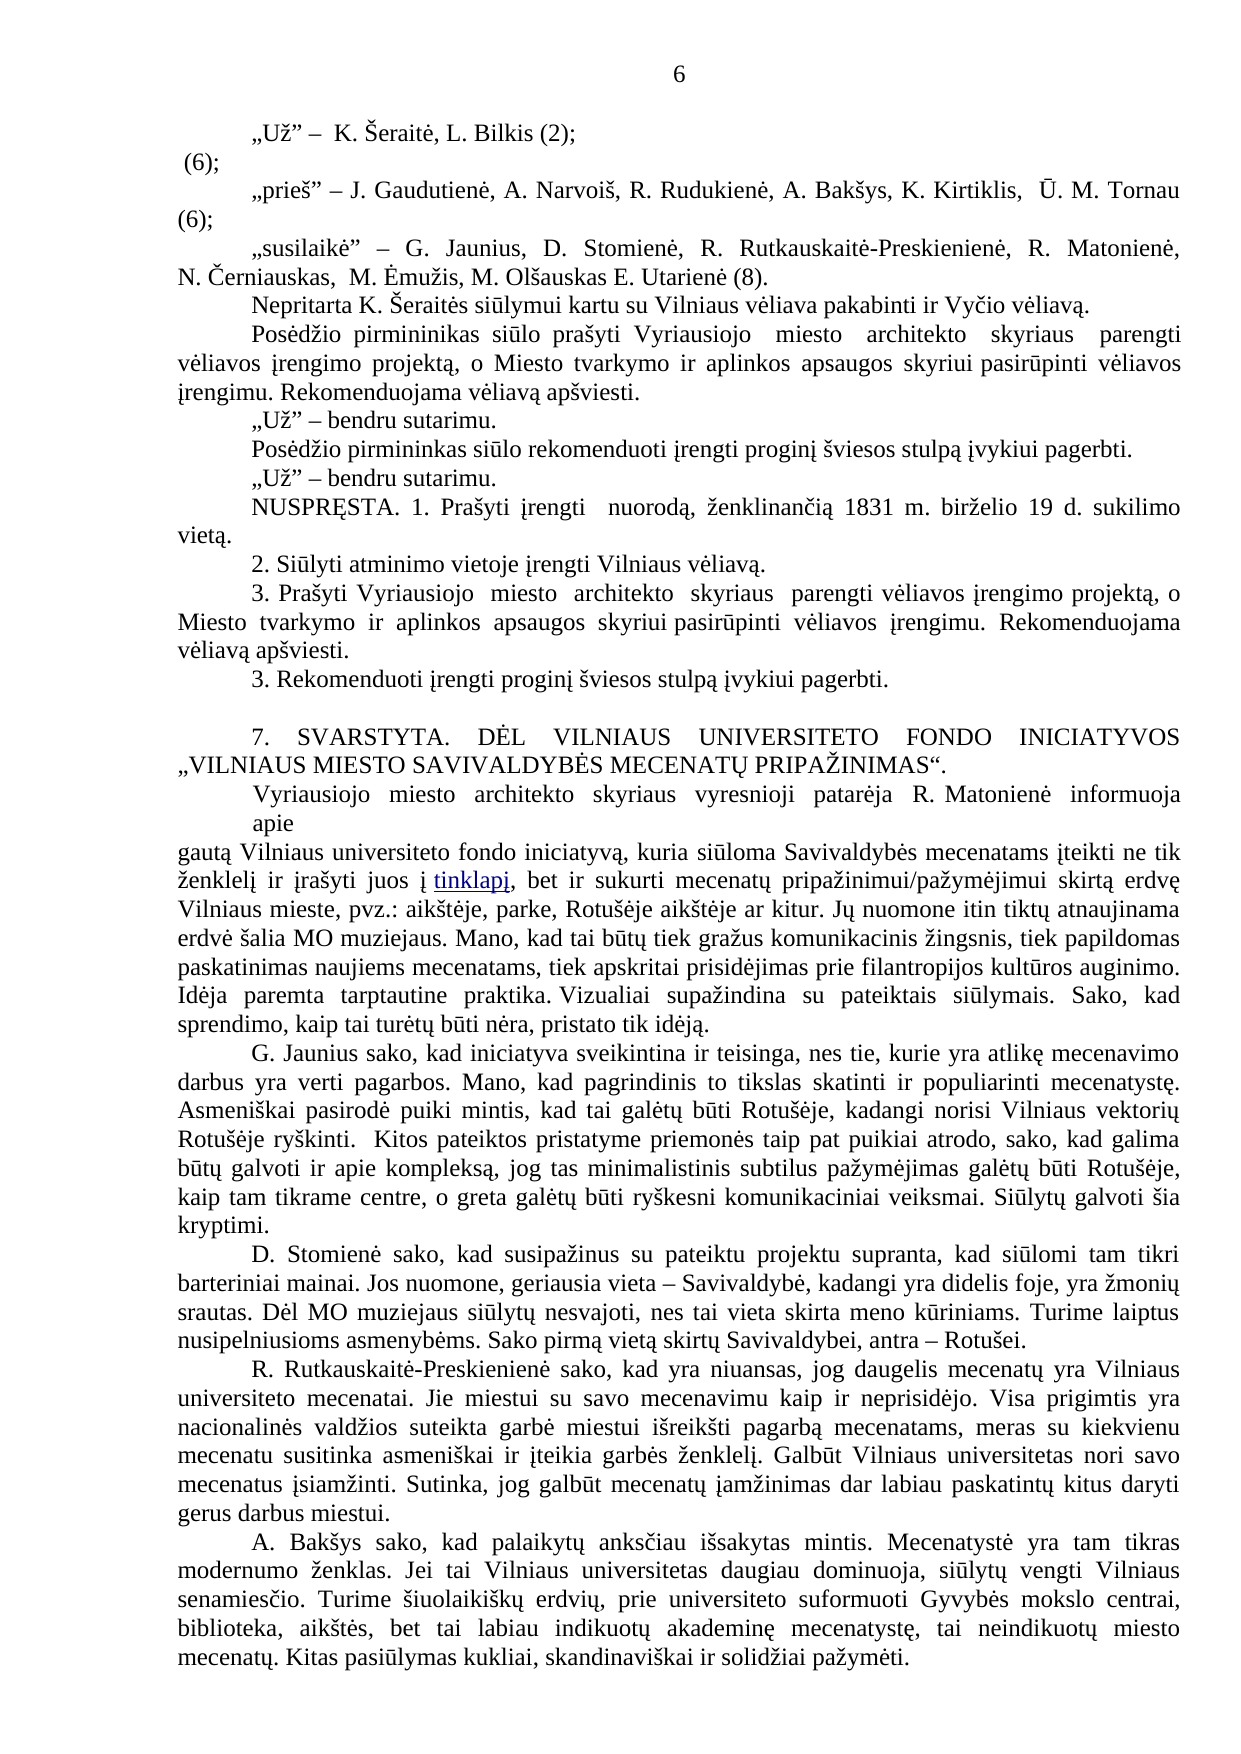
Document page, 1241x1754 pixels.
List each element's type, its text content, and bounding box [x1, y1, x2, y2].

text „Už” – bendru sutarimu. [177, 406, 1181, 434]
text „susilaikė” – G. Jaunius, D. Stomienė, R. Rutkauskaitė-Preskienienė, R. Matonienė, N. Černiauskas, M. Ėmužis, M. Olšauskas E. Utarienė (8). [177, 233, 1181, 291]
text 3. Prašyti Vyriausiojo miesto architekto skyriaus parengti vėliavos įrengimo projektą, o Miesto tvarkymo ir aplinkos apsaugos skyriui pasirūpinti vėliavos įrengimu. Rekomenduojama vėliavą apšviesti. [177, 578, 1181, 664]
text A. Bakšys sako, kad palaikytų anksčiau išsakytas mintis. Mecenatystė yra tam tikras modernumo ženklas. Jei tai Vilniaus universitetas daugiau dominuoja, siūlytų vengti Vilniaus senamiesčio. Turime šiuolaikiškų erdvių, prie universiteto suformuoti Gyvybės mokslo centrai, biblioteka, aikštės, bet tai labiau indikuotų akademinę mecenatystę, tai neindikuotų miesto mecenatų. Kitas pasiūlymas kukliai, skandinaviškai ir solidžiai pažymėti. [177, 1527, 1181, 1671]
text Nepritarta K. Šeraitės siūlymui kartu su Vilniaus vėliava pakabinti ir Vyčio vėliavą. [177, 291, 1181, 319]
text gautą Vilniaus universiteto fondo iniciatyvą, kuria siūloma Savivaldybės mecenatams įteikti ne tik ženklelį ir įrašyti juos į tinklapį, bet ir sukurti mecenatų pripažinimui/pažymėjimui skirtą erdvę Vilniaus mieste, pvz.: aikštėje, parke, Rotušėje aikštėje ar kitur. Jų nuomone itin tiktų atnaujinama erdvė šalia MO muziejaus. Mano, kad tai būtų tiek gražus komunikacinis žingsnis, tiek papildomas paskatinimas naujiems mecenatams, tiek apskritai prisidėjimas prie filantropijos kultūros auginimo. Idėja paremta tarptautine praktika. Vizualiai supažindina su pateiktais siūlymais. Sako, kad sprendimo, kaip tai turėtų būti nėra, pristato tik idėją. [177, 837, 1181, 1038]
text (6); [177, 147, 1181, 176]
text Posėdžio pirmininikas siūlo prašyti Vyriausiojo miesto architekto skyriaus parengti vėliavos įrengimo projektą, o Miesto tvarkymo ir aplinkos apsaugos skyriui pasirūpinti vėliavos įrengimu. Rekomenduojama vėliavą apšviesti. [177, 319, 1181, 406]
text 2. Siūlyti atminimo vietoje įrengti Vilniaus vėliavą. [177, 549, 1181, 578]
text R. Rutkauskaitė-Preskienienė sako, kad yra niuansas, jog daugelis mecenatų yra Vilniaus universiteto mecenatai. Jie miestui su savo mecenavimu kaip ir neprisidėjo. Visa prigimtis yra nacionalinės valdžios suteikta garbė miestui išreikšti pagarbą mecenatams, meras su kiekvienu mecenatu susitinka asmeniškai ir įteikia garbės ženklelį. Galbūt Vilniaus universitetas nori savo mecenatus įsiamžinti. Sutinka, jog galbūt mecenatų įamžinimas dar labiau paskatintų kitus daryti gerus darbus miestui. [177, 1354, 1181, 1527]
text Posėdžio pirmininkas siūlo rekomenduoti įrengti proginį šviesos stulpą įvykiui pagerbti. [177, 434, 1181, 463]
text „Už” – bendru sutarimu. [177, 463, 1181, 492]
text 3. Rekomenduoti įrengti proginį šviesos stulpą įvykiui pagerbti. [177, 664, 1181, 693]
text G. Jaunius sako, kad iniciatyva sveikintina ir teisinga, nes tie, kurie yra atlikę mecenavimo darbus yra verti pagarbos. Mano, kad pagrindinis to tikslas skatinti ir populiarinti mecenatystę. Asmeniškai pasirodė puiki mintis, kad tai galėtų būti Rotušėje, kadangi norisi Vilniaus vektorių Rotušėje ryškinti. Kitos pateiktos pristatyme priemonės taip pat puikiai atrodo, sako, kad galima būtų galvoti ir apie kompleksą, jog tas minimalistinis subtilus pažymėjimas galėtų būti Rotušėje, kaip tam tikrame centre, o greta galėtų būti ryškesni komunikaciniai veiksmai. Siūlytų galvoti šia kryptimi. [177, 1038, 1181, 1239]
text „prieš” – J. Gaudutienė, A. Narvoiš, R. Rudukienė, A. Bakšys, K. Kirtiklis, Ū. M. Tornau (6); [177, 176, 1181, 233]
text NUSPRĘSTA. 1. Prašyti įrengti nuorodą, ženklinančią 1831 m. birželio 19 d. sukilimo vietą. [177, 492, 1181, 549]
text „Už” – K. Šeraitė, L. Bilkis (2); [177, 118, 1181, 147]
text D. Stomienė sako, kad susipažinus su pateiktu projektu supranta, kad siūlomi tam tikri barteriniai mainai. Jos nuomone, geriausia vieta – Savivaldybė, kadangi yra didelis foje, yra žmonių srautas. Dėl MO muziejaus siūlytų nesvajoti, nes tai vieta skirta meno kūriniams. Turime laiptus nusipelniusioms asmenybėms. Sako pirmą vietą skirtų Savivaldybei, antra – Rotušei. [177, 1239, 1181, 1354]
text 7. SVARSTYTA. DĖL VILNIAUS UNIVERSITETO FONDO INICIATYVOS „VILNIAUS MIESTO SAVIVALDYBĖS MECENATŲ PRIPAŽINIMAS“. [177, 722, 1181, 779]
text Vyriausiojo miesto architekto skyriaus vyresnioji patarėja R. Matonienė informuoja apie [252, 779, 1181, 837]
